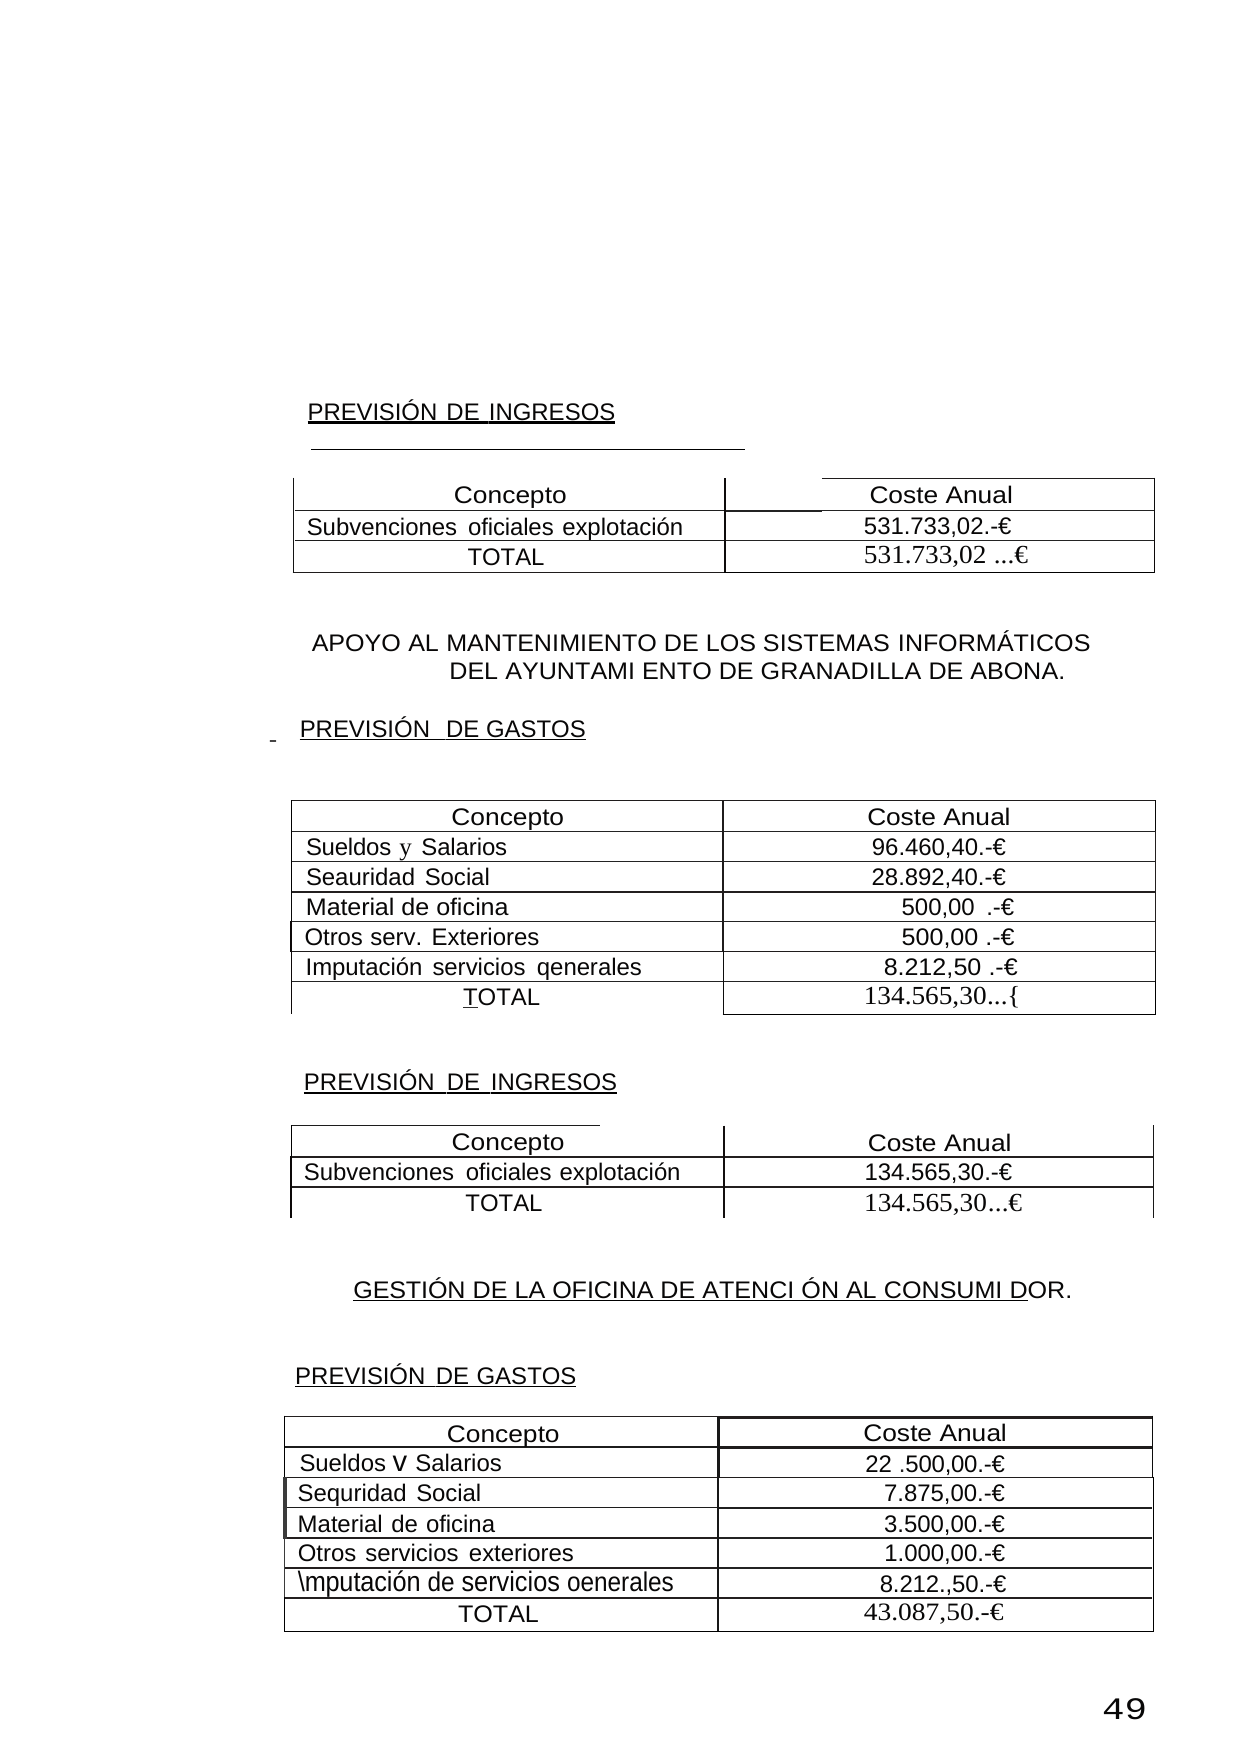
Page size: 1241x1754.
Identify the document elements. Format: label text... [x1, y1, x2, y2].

table_header Coste Anual [725, 1125, 1153, 1156]
table_cell 134.565,30...{ [724, 982, 1155, 1014]
table_cell Subvenciones oficiales explotación [294, 511, 724, 539]
table_cell 96.460,40.-€ [724, 832, 1155, 861]
table_cell 531.733,02 ...€ [726, 541, 1154, 572]
table_cell 3.500,00.-€ [719, 1507, 1153, 1537]
table_cell \mputación de servicios oenerales [285, 1569, 717, 1597]
table_header Coste Anual [724, 801, 1155, 831]
table_cell Seauridad Social [292, 862, 722, 891]
table_cell 134.565,30.-€ [725, 1158, 1153, 1186]
table_cell Sueldos v Salarios [285, 1448, 717, 1477]
table_cell Otros serv. Exteriores [292, 922, 722, 951]
table_header [600, 1125, 724, 1156]
text PREVISIÓN DE INGRESOS [304, 1068, 1167, 1096]
table_cell Subvenciones oficiales explotación [292, 1158, 723, 1186]
table_header Coste Anual [720, 1419, 1152, 1446]
table_header Concepto [292, 801, 722, 831]
text PREVISIÓN DE INGRESOS [307, 397, 1167, 425]
table_cell Material de oficina [292, 893, 722, 921]
table_header Concepto [292, 1126, 600, 1156]
subtitle 49 [0, 1693, 1147, 1728]
text APOYO AL MANTENIMIENTO DE LOS SISTEMAS INFORMÁTICOS DEL AYUNTAMI ENTO DE GRANADILLA DE ABONA. [312, 629, 1143, 685]
table_header Concepto [294, 478, 724, 509]
table_cell Sueldos y Salarios [292, 832, 722, 861]
table_cell 8.212.,50.-€ [719, 1567, 1153, 1597]
table_cell 43.087,50.-€ [719, 1597, 1153, 1631]
table_cell 500,00 .-€ [724, 893, 1155, 921]
table_cell TOTAL [292, 1188, 723, 1218]
table_cell Imputación servicios qenerales [292, 952, 723, 981]
table_cell TOTAL [294, 541, 724, 572]
text PREVISIÓN DE GASTOS [295, 1362, 1167, 1389]
table_header Concepto [285, 1417, 717, 1446]
table_cell 28.892,40.-€ [724, 862, 1155, 891]
table_cell Material de oficina [287, 1508, 717, 1537]
table_cell 1.000,00.-€ [719, 1537, 1153, 1567]
table_cell 7.875,00.-€ [719, 1478, 1153, 1507]
table_cell 8.212,50 .-€ [724, 952, 1155, 981]
text _ PREVISIÓN DE GASTOS [270, 714, 1167, 742]
table_cell 531.733,02.-€ [726, 511, 1154, 539]
text GESTIÓN DE LA OFICINA DE ATENCI ÓN AL CONSUMI DOR. [295, 1276, 1167, 1304]
table_cell 22 .500,00.-€ [720, 1449, 1152, 1477]
table_cell 500,00 .-€ [724, 922, 1155, 951]
table_header [726, 478, 822, 509]
table_cell Otros servicios exteriores [285, 1539, 717, 1567]
table_cell TOTAL [285, 1599, 717, 1631]
table_cell Sequridad Social [287, 1478, 717, 1507]
table_header Coste Anual [822, 479, 1154, 509]
table_cell 134.565,30...€ [725, 1188, 1153, 1218]
table_cell TOTAL [292, 982, 723, 1014]
